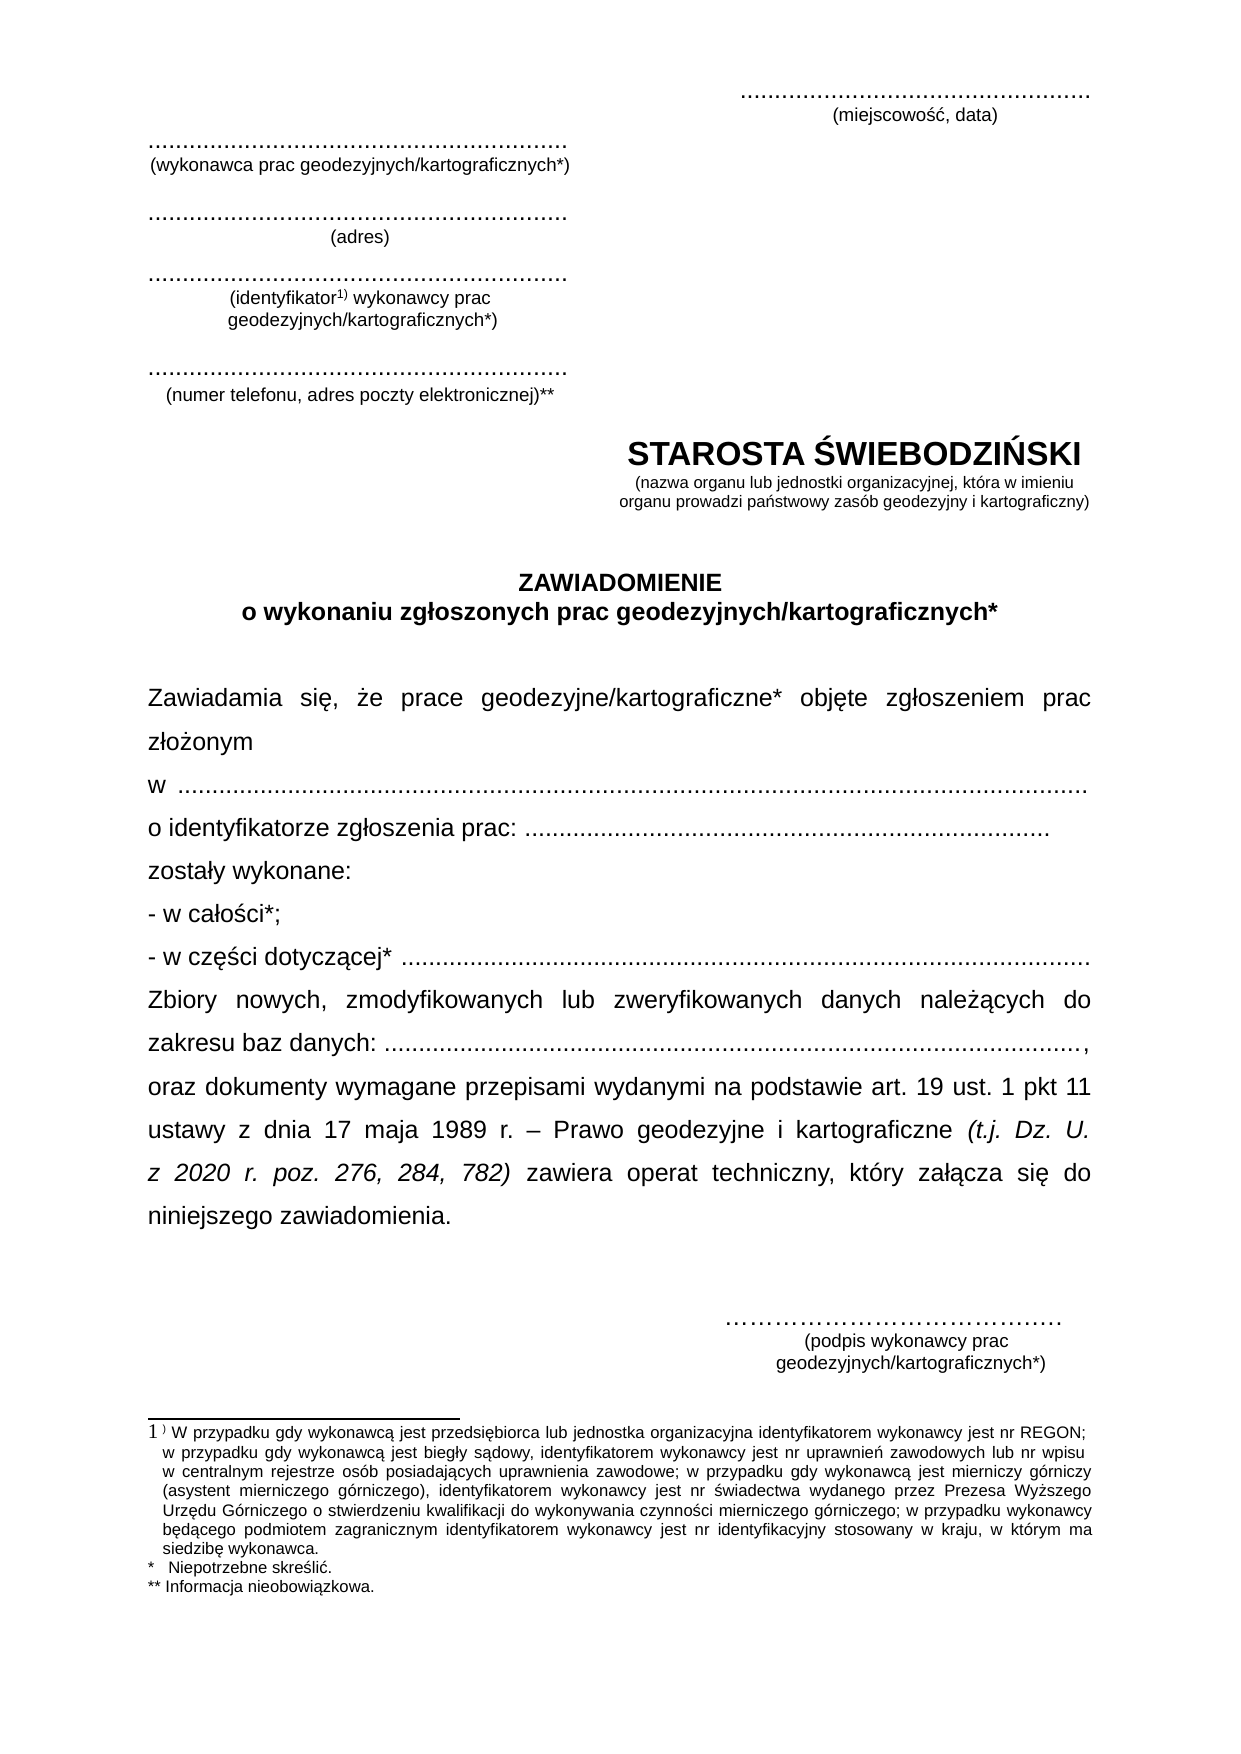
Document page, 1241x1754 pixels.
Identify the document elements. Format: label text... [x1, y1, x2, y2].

text - w części dotyczącej* [148, 942, 1093, 971]
text (numer telefonu, adres poczty elektronicznej)** [148, 380, 572, 405]
text Zawiadamia się, że prace geodezyjne/kartograficzne* objęte zgłoszeniem prac złożonym w [148, 683, 1093, 798]
text Zbiory nowych, zmodyfikowanych lub zweryfikowanych danych należących do zakresu baz danych: , [148, 985, 1093, 1057]
text zostały wykonane: [148, 856, 1093, 884]
text ZAWIADOMIENIE [148, 568, 1093, 597]
text - w całości*; [148, 899, 1093, 928]
text STAROSTA ŚWIEBODZIŃSKI (nazwa organu lub jednostki organizacyjnej, która w imieniu organu prowadzi państwowy zasób geodezyjny i kartograficzny) [616, 434, 1093, 511]
text ……………………………….…. [148, 1301, 1093, 1330]
text (miejscowość, data) [738, 104, 1093, 125]
text (identyfikator) wykonawcy prac [148, 287, 572, 308]
text (podpis wykonawcy prac geodezyjnych/kartograficznych*) [720, 1330, 1093, 1373]
text (adres) [148, 226, 572, 247]
text ** Informacja nieobowiązkowa. [148, 1577, 1093, 1596]
text * Niepotrzebne skreślić. [148, 1558, 1093, 1577]
text geodezyjnych/kartograficznych*) [148, 308, 572, 330]
text (wykonawca prac geodezyjnych/kartograficznych*) [148, 154, 572, 176]
text ) W przypadku gdy wykonawcą jest przedsiębiorca lub jednostka organizacyjna identyfikatorem wykonawcy jest nr REGON; w przypadku gdy wykonawcą jest biegły sądowy, identyfikatorem wykonawcy jest nr uprawnień zawodowych lub nr wpisu w centralnym rejestrze osób posiadających uprawnienia zawodowe; w przypadku gdy wykonawcą jest mierniczy górniczy (asystent mierniczego górniczego), identyfikatorem wykonawcy jest nr świadectwa wydanego przez Prezesa Wyższego Urzędu Górniczego o stwierdzeniu kwalifikacji do wykonywania czynności mierniczego górniczego; w przypadku wykonawcy będącego podmiotem zagranicznym identyfikatorem wykonawcy jest nr identyfikacyjny stosowany w kraju, w którym ma siedzibę wykonawca. [148, 1419, 1093, 1558]
text o identyfikatorze zgłoszenia prac: [148, 813, 1093, 841]
text o wykonaniu zgłoszonych prac geodezyjnych/kartograficznych* [148, 597, 1093, 626]
text oraz dokumenty wymagane przepisami wydanymi na podstawie art. 19 ust. 1 pkt 11 ustawy z dnia 17 maja 1989 r. – Prawo geodezyjne i kartograficzne (t.j. Dz. U. z 2020 r. poz. 276, 284, 782) zawiera operat techniczny, który załącza się do niniejszego zawiadomienia. [148, 1071, 1093, 1229]
